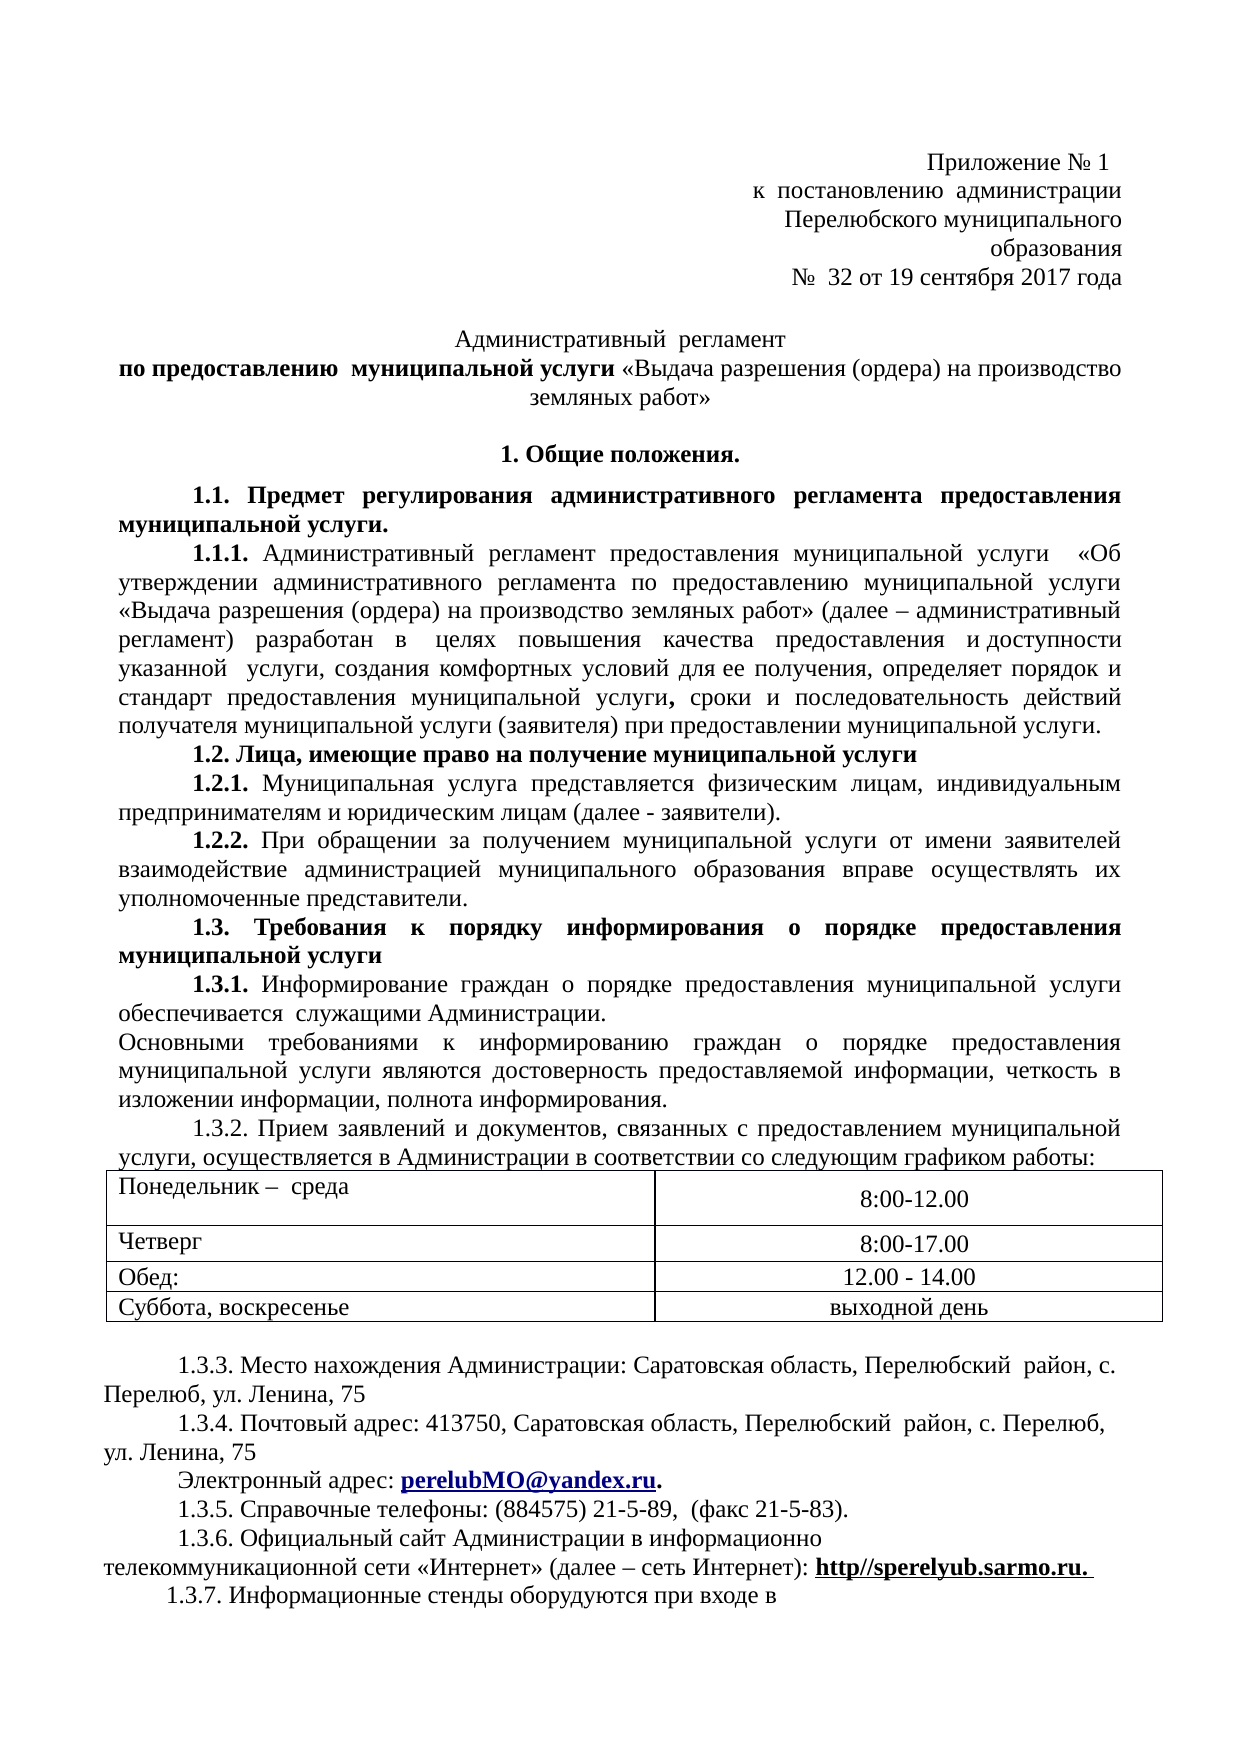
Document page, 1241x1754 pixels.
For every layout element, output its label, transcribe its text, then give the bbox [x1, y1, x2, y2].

text 1.2. Лица, имеющие право на получение муниципальной услуги [118, 739, 1122, 768]
text 1.2.1. Муниципальная услуга представляется физическим лицам, индивидуальным предпринимателям и юридическим лицам (далее - заявители). [118, 768, 1122, 825]
list 1. Общие положения. [118, 439, 1122, 468]
table_cell выходной день [656, 1292, 1162, 1321]
list 1.3.5. Справочные телефоны: (884575) 21-5-89, (факс 21-5-83). [103, 1494, 1122, 1523]
list телекоммуникационной сети «Интернет» (далее – сеть Интернет): http//sperelyub.sarmo.ru. [103, 1552, 1122, 1580]
text 1.3.1. Информирование граждан о порядке предоставления муниципальной услуги обеспечивается служащими Администрации. [118, 969, 1122, 1027]
text 1.3. Требования к порядку информирования о порядке предоставления муниципальной услуги [118, 912, 1122, 969]
list 1.3.3. Место нахождения Администрации: Саратовская область, Перелюбский район, с. Перелюб, ул. Ленина, 75 [103, 1350, 1122, 1408]
table_cell 12.00 - 14.00 [656, 1262, 1162, 1291]
list Перелюбского муниципального образования [170, 204, 1122, 262]
text Административный регламент по предоставлению муниципальной услуги «Выдача разрешения (ордера) на производство земляных работ» [118, 324, 1122, 439]
table_cell Четверг [107, 1226, 654, 1261]
list 1.3.7. Информационные стенды оборудуются при входе в [103, 1580, 1122, 1609]
list 1.3.6. Официальный сайт Администрации в информационно [103, 1523, 1122, 1552]
table_header 8:00-12.00 [656, 1171, 1162, 1225]
list Электронный адрес: perelubMO@yandex.ru. [103, 1465, 1122, 1494]
text 1.1. Предмет регулирования административного регламента предоставления муниципальной услуги. [118, 480, 1122, 538]
list № 32 от 19 сентября 2017 года [170, 262, 1122, 291]
text 1.2.2. При обращении за получением муниципальной услуги от имени заявителей взаимодействие администрацией муниципального образования вправе осуществлять их уполномоченные представители. [118, 825, 1122, 912]
table_cell Обед: [107, 1262, 654, 1291]
list Приложение № 1 [170, 147, 1122, 176]
text 1.3.2. Прием заявлений и документов, связанных с предоставлением муниципальной услуги, осуществляется в Администрации в соответствии со следующим графиком работы: [118, 1113, 1122, 1170]
table_cell Суббота, воскресенье [107, 1292, 654, 1321]
list к постановлению администрации [170, 176, 1122, 204]
table_cell 8:00-17.00 [656, 1226, 1162, 1261]
text Основными требованиями к информированию граждан о порядке предоставления муниципальной услуги являются достоверность предоставляемой информации, четкость в изложении информации, полнота информирования. [118, 1027, 1122, 1113]
text 1.1.1. Административный регламент предоставления муниципальной услуги «Об утверждении административного регламента по предоставлению муниципальной услуги «Выдача разрешения (ордера) на производство земляных работ» (далее – административный регламент) разработан в целях повышения качества предоставления и доступности указанной услуги, создания комфортных условий для ее получения, определяет порядок и стандарт предоставления муниципальной услуги, сроки и последовательность действий получателя муниципальной услуги (заявителя) при предоставлении муниципальной услуги. [118, 538, 1122, 739]
table_header Понедельник – среда [107, 1171, 654, 1225]
list 1.3.4. Почтовый адрес: 413750, Саратовская область, Перелюбский район, с. Перелюб, ул. Ленина, 75 [103, 1408, 1122, 1465]
